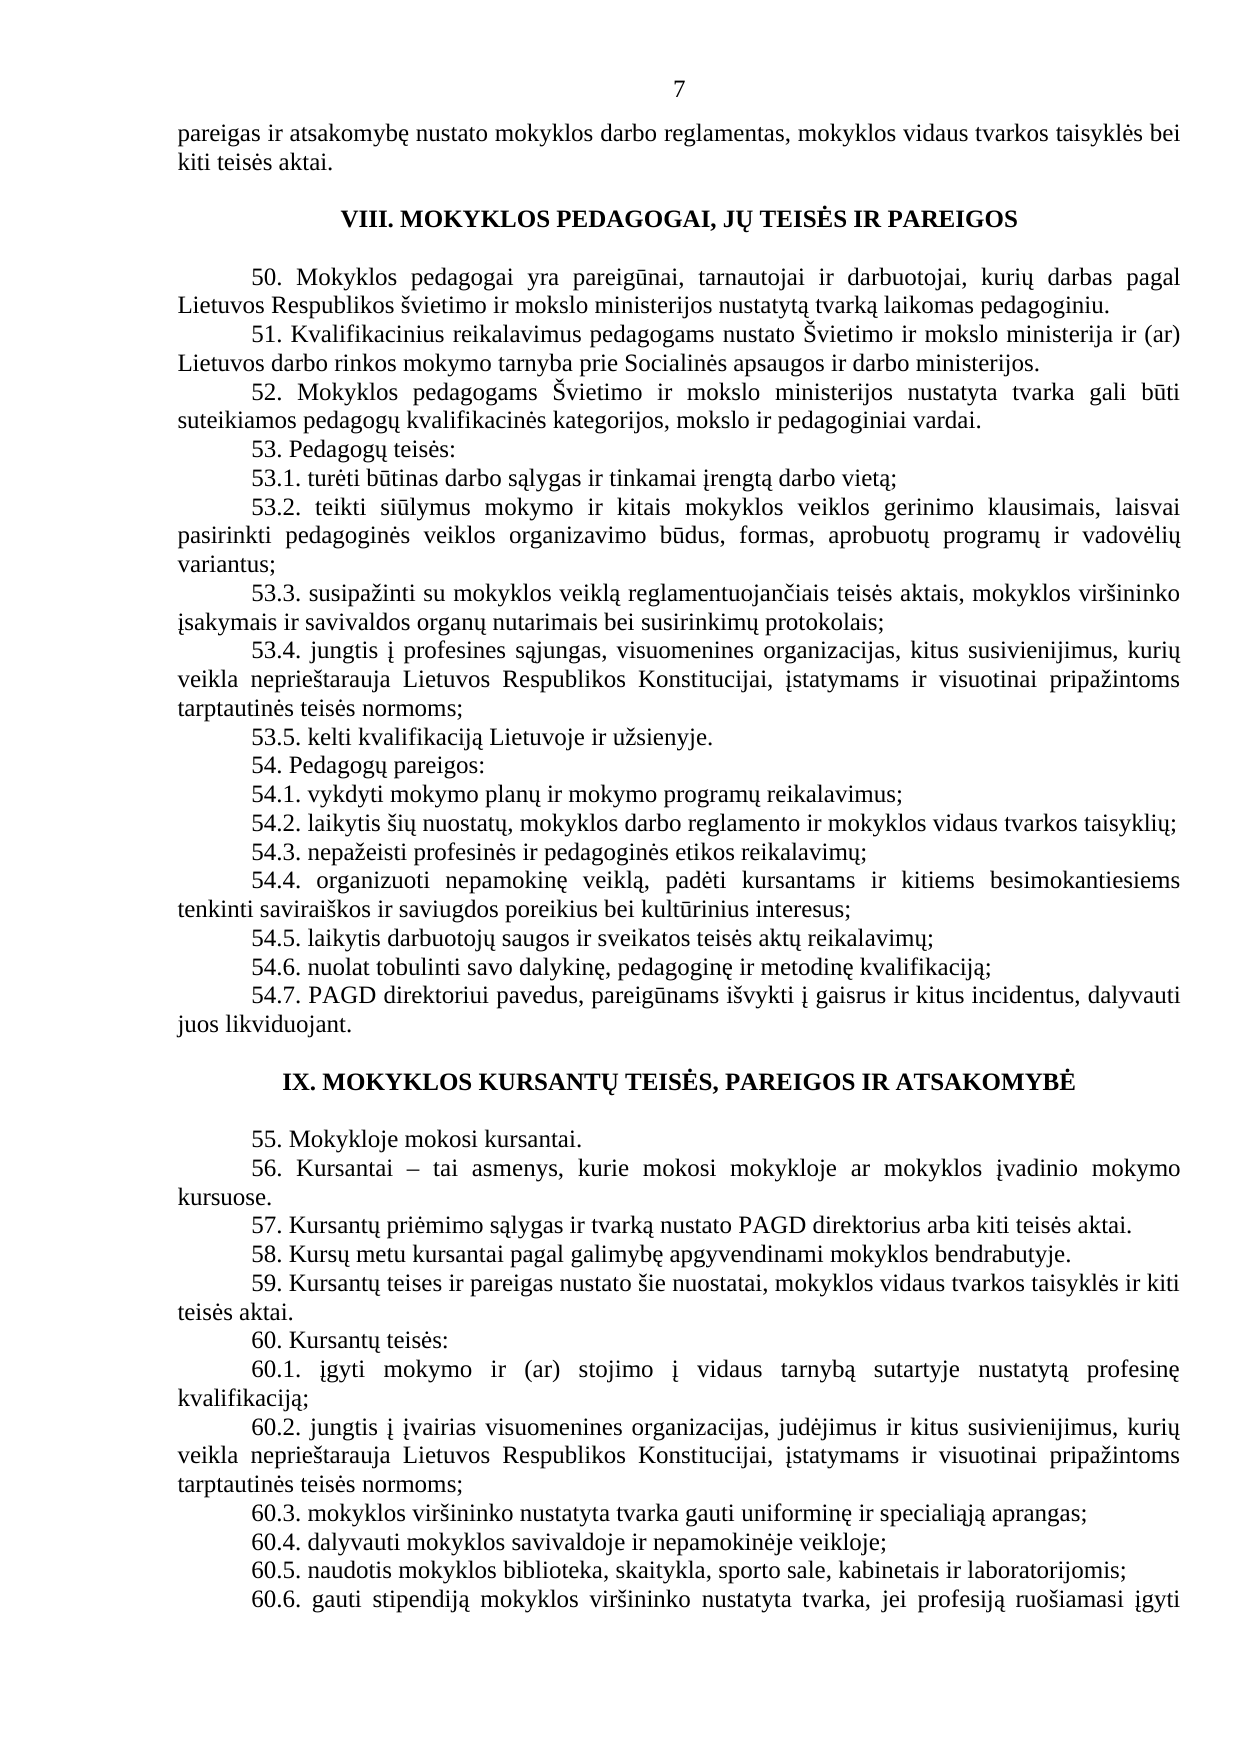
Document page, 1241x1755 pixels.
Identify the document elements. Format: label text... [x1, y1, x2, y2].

text 51. Kvalifikacinius reikalavimus pedagogams nustato Švietimo ir mokslo ministerija ir (ar) Lietuvos darbo rinkos mokymo tarnyba prie Socialinės apsaugos ir darbo ministerijos. [177, 319, 1181, 377]
text 60.5. naudotis mokyklos biblioteka, skaitykla, sporto sale, kabinetais ir laboratorijomis; [177, 1556, 1181, 1584]
text 54.4. organizuoti nepamokinę veiklą, padėti kursantams ir kitiems besimokantiesiems tenkinti saviraiškos ir saviugdos poreikius bei kultūrinius interesus; [177, 866, 1181, 923]
text 54.3. nepažeisti profesinės ir pedagoginės etikos reikalavimų; [177, 837, 1181, 866]
text 53. Pedagogų teisės: [177, 434, 1181, 463]
text 53.1. turėti būtinas darbo sąlygas ir tinkamai įrengtą darbo vietą; [177, 463, 1181, 492]
text 60. Kursantų teisės: [177, 1326, 1181, 1354]
text VIII. MOKYKLOS PEDAGOGAI, JŲ TEISĖS IR PAREIGOS [177, 204, 1181, 233]
text 53.2. teikti siūlymus mokymo ir kitais mokyklos veiklos gerinimo klausimais, laisvai pasirinkti pedagoginės veiklos organizavimo būdus, formas, aprobuotų programų ir vadovėlių variantus; [177, 492, 1181, 578]
text 50. Mokyklos pedagogai yra pareigūnai, tarnautojai ir darbuotojai, kurių darbas pagal Lietuvos Respublikos švietimo ir mokslo ministerijos nustatytą tvarką laikomas pedagoginiu. [177, 262, 1181, 319]
text 54.7. PAGD direktoriui pavedus, pareigūnams išvykti į gaisrus ir kitus incidentus, dalyvauti juos likviduojant. [177, 981, 1181, 1038]
text 60.2. jungtis į įvairias visuomenines organizacijas, judėjimus ir kitus susivienijimus, kurių veikla neprieštarauja Lietuvos Respublikos Konstitucijai, įstatymams ir visuotinai pripažintoms tarptautinės teisės normoms; [177, 1412, 1181, 1498]
text 54.6. nuolat tobulinti savo dalykinę, pedagoginę ir metodinę kvalifikaciją; [177, 952, 1181, 981]
text 57. Kursantų priėmimo sąlygas ir tvarką nustato PAGD direktorius arba kiti teisės aktai. [177, 1211, 1181, 1239]
text 54.2. laikytis šių nuostatų, mokyklos darbo reglamento ir mokyklos vidaus tvarkos taisyklių; [177, 808, 1181, 837]
text 60.4. dalyvauti mokyklos savivaldoje ir nepamokinėje veikloje; [177, 1527, 1181, 1556]
text 55. Mokykloje mokosi kursantai. [177, 1124, 1181, 1153]
text 53.5. kelti kvalifikaciją Lietuvoje ir užsienyje. [177, 722, 1181, 751]
text 58. Kursų metu kursantai pagal galimybę apgyvendinami mokyklos bendrabutyje. [177, 1239, 1181, 1268]
text 53.3. susipažinti su mokyklos veiklą reglamentuojančiais teisės aktais, mokyklos viršininko įsakymais ir savivaldos organų nutarimais bei susirinkimų protokolais; [177, 578, 1181, 636]
text 60.3. mokyklos viršininko nustatyta tvarka gauti uniforminę ir specialiąją aprangas; [177, 1498, 1181, 1527]
text 54.1. vykdyti mokymo planų ir mokymo programų reikalavimus; [177, 779, 1181, 808]
text 60.1. įgyti mokymo ir (ar) stojimo į vidaus tarnybą sutartyje nustatytą profesinę kvalifikaciją; [177, 1354, 1181, 1412]
text 59. Kursantų teises ir pareigas nustato šie nuostatai, mokyklos vidaus tvarkos taisyklės ir kiti teisės aktai. [177, 1268, 1181, 1326]
text pareigas ir atsakomybę nustato mokyklos darbo reglamentas, mokyklos vidaus tvarkos taisyklės bei kiti teisės aktai. [177, 118, 1181, 176]
text IX. MOKYKLOS KURSANTŲ TEISĖS, PAREIGOS IR ATSAKOMYBĖ [177, 1067, 1181, 1096]
text 54. Pedagogų pareigos: [177, 751, 1181, 779]
text 54.5. laikytis darbuotojų saugos ir sveikatos teisės aktų reikalavimų; [177, 923, 1181, 952]
text 60.6. gauti stipendiją mokyklos viršininko nustatyta tvarka, jei profesiją ruošiamasi įgyti [177, 1584, 1181, 1613]
text 56. Kursantai – tai asmenys, kurie mokosi mokykloje ar mokyklos įvadinio mokymo kursuose. [177, 1153, 1181, 1211]
text 52. Mokyklos pedagogams Švietimo ir mokslo ministerijos nustatyta tvarka gali būti suteikiamos pedagogų kvalifikacinės kategorijos, mokslo ir pedagoginiai vardai. [177, 377, 1181, 434]
text 53.4. jungtis į profesines sąjungas, visuomenines organizacijas, kitus susivienijimus, kurių veikla neprieštarauja Lietuvos Respublikos Konstitucijai, įstatymams ir visuotinai pripažintoms tarptautinės teisės normoms; [177, 636, 1181, 722]
